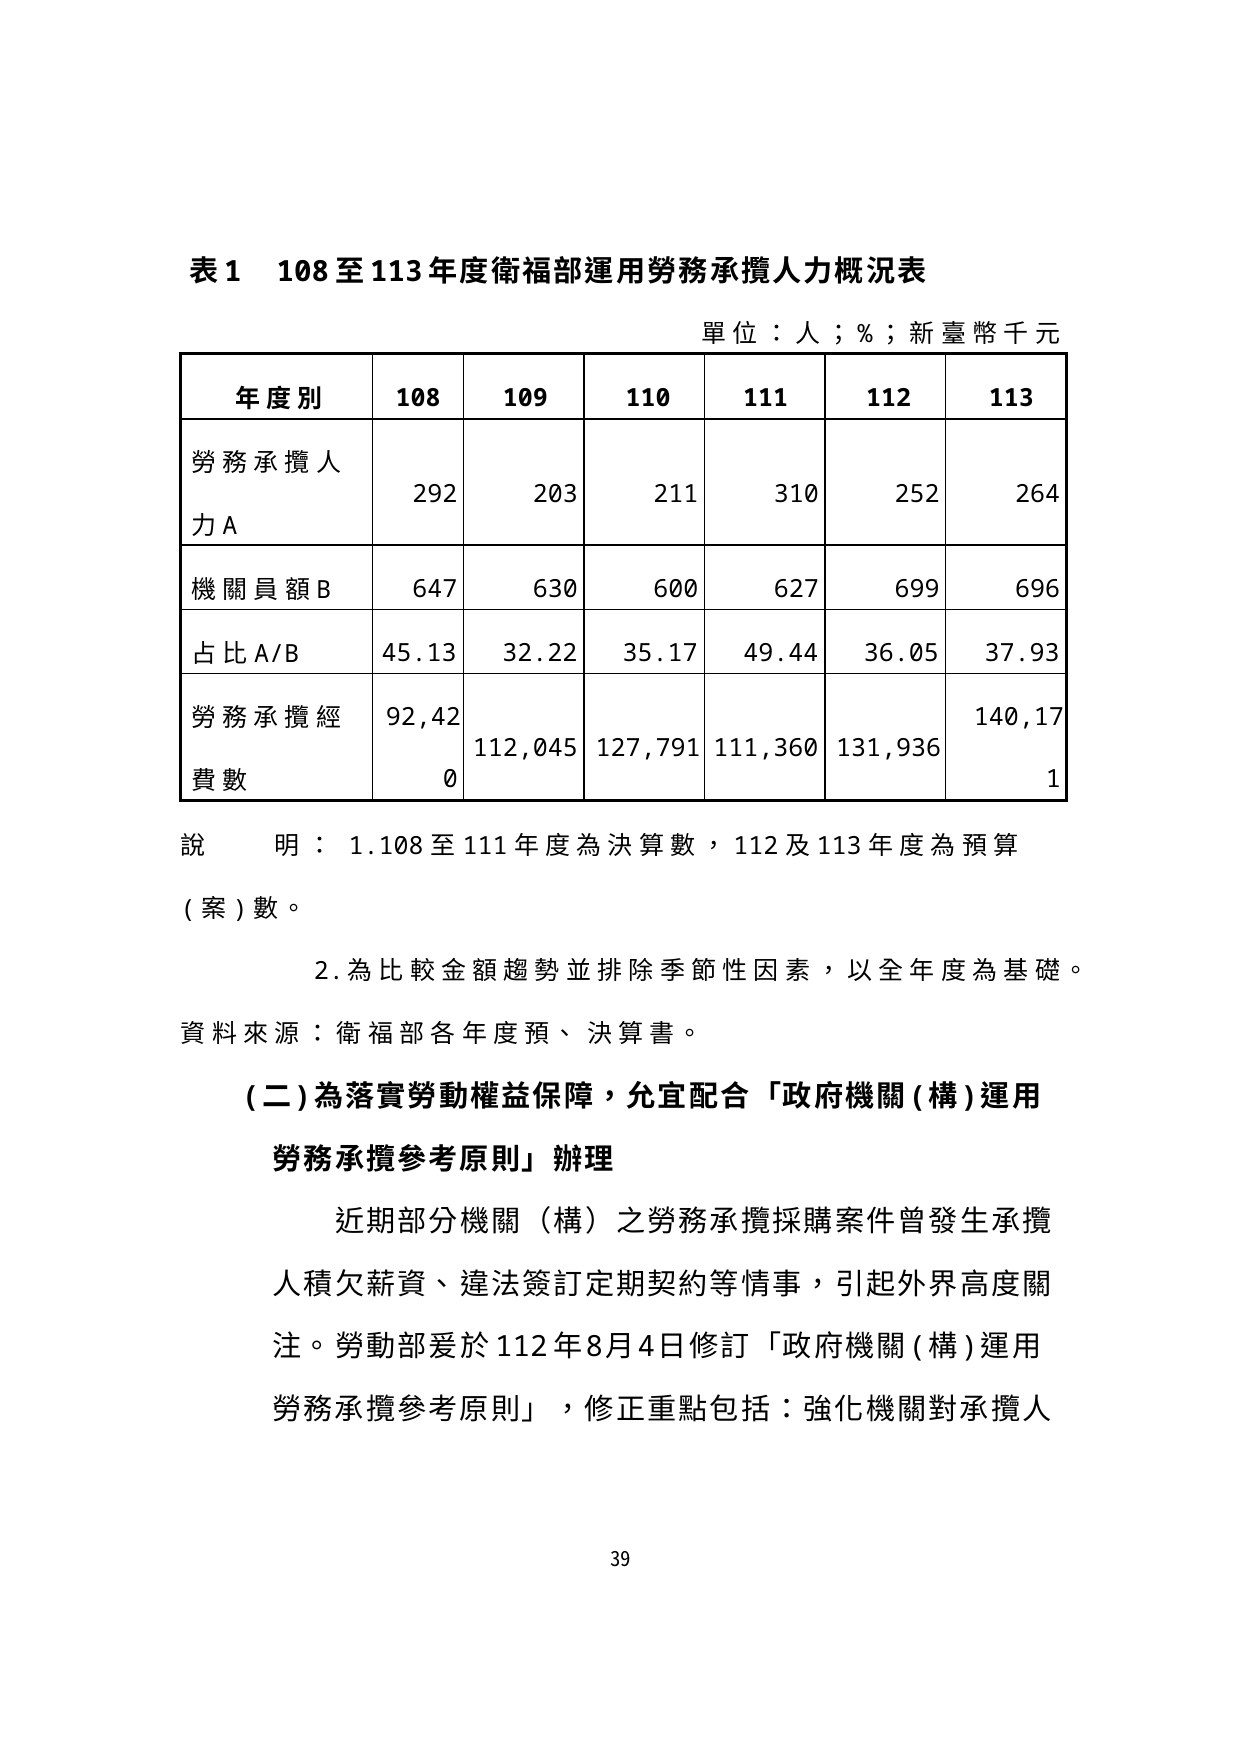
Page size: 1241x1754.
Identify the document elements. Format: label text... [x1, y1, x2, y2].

table_header 113 [946, 355, 1065, 418]
table_cell 600 [585, 546, 704, 608]
text 單位：人；%；新臺幣千元 [177, 290, 1063, 352]
table_cell 勞務承攬經費數 [182, 674, 372, 799]
text 資料來源：衛福部各年度預、決算書。 [177, 990, 1063, 1052]
table_cell 211 [585, 420, 704, 544]
table_cell 92,420 [373, 674, 463, 799]
table_cell 131,936 [826, 674, 945, 799]
table_header 108 [373, 355, 463, 418]
table_cell 699 [826, 546, 945, 608]
table_header 年度別 [182, 355, 372, 418]
table_cell 310 [705, 420, 824, 544]
table_cell 112,045 [464, 674, 583, 799]
text 說 明：1.108至111年度為決算數，112及113年度為預算(案)數。 [177, 802, 1063, 927]
table_cell 49.44 [705, 610, 824, 672]
table_header 110 [585, 355, 704, 418]
table_cell 140,171 [946, 674, 1065, 799]
text 表1 108至113年度衛福部運用勞務承攬人力概況表 [178, 227, 1063, 290]
table_cell 37.93 [946, 610, 1065, 672]
table_cell 252 [826, 420, 945, 544]
table_header 112 [826, 355, 945, 418]
table_cell 630 [464, 546, 583, 608]
table_header 109 [464, 355, 583, 418]
table_cell 696 [946, 546, 1065, 608]
table_cell 292 [373, 420, 463, 544]
table_cell 264 [946, 420, 1065, 544]
table_header 111 [705, 355, 824, 418]
table_cell 36.05 [826, 610, 945, 672]
table_cell 32.22 [464, 610, 583, 672]
table_cell 勞務承攬人力A [182, 420, 372, 544]
table_cell 占比A/B [182, 610, 372, 672]
table_cell 627 [705, 546, 824, 608]
table_cell 203 [464, 420, 583, 544]
text (二)為落實勞動權益保障，允宜配合「政府機關(構)運用勞務承攬參考原則」辦理 [236, 1052, 1063, 1177]
table_cell 111,360 [705, 674, 824, 799]
table_cell 機關員額B [182, 546, 372, 608]
text 近期部分機關（構）之勞務承攬採購案件曾發生承攬人積欠薪資、違法簽訂定期契約等情事，引起外界高度關注。勞動部爰於112年8月4日修訂「政府機關(構)運用勞務承攬參考原則」，修正重點包括：強化機關對承攬人 [266, 1177, 1063, 1427]
table_cell 45.13 [373, 610, 463, 672]
table_cell 35.17 [585, 610, 704, 672]
table_cell 127,791 [585, 674, 704, 799]
text 2.為比較金額趨勢並排除季節性因素，以全年度為基礎。 [177, 927, 1063, 990]
table_cell 647 [373, 546, 463, 608]
